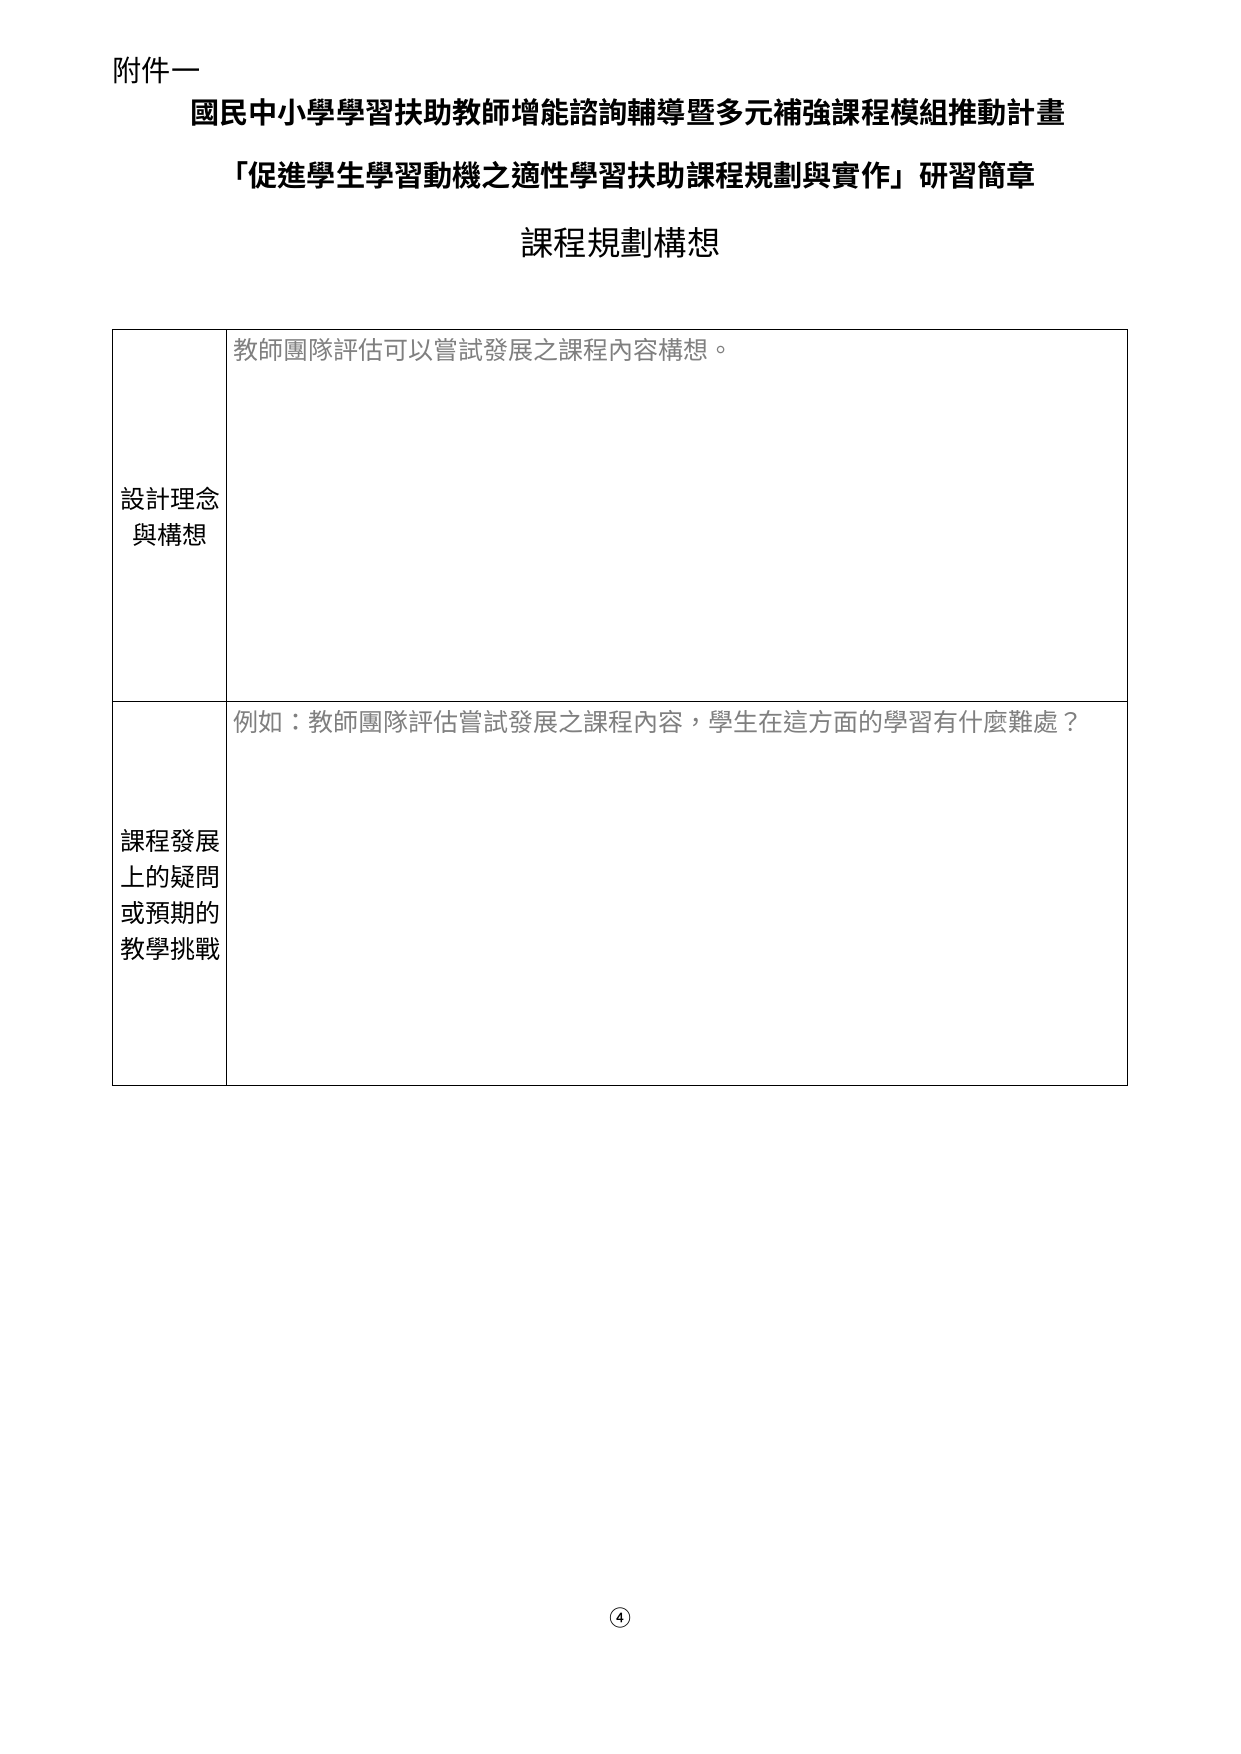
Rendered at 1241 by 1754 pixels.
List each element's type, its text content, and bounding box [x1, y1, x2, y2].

table_cell 教師團隊評估可以嘗試發展之課程內容構想。 [227, 330, 1127, 701]
table_cell 設計理念與構想 [113, 330, 226, 701]
table_cell 例如：教師團隊評估嘗試發展之課程內容，學生在這方面的學習有什麼難處？ [227, 702, 1127, 1085]
table_cell 課程發展上的疑問或預期的教學挑戰 [113, 702, 226, 1085]
